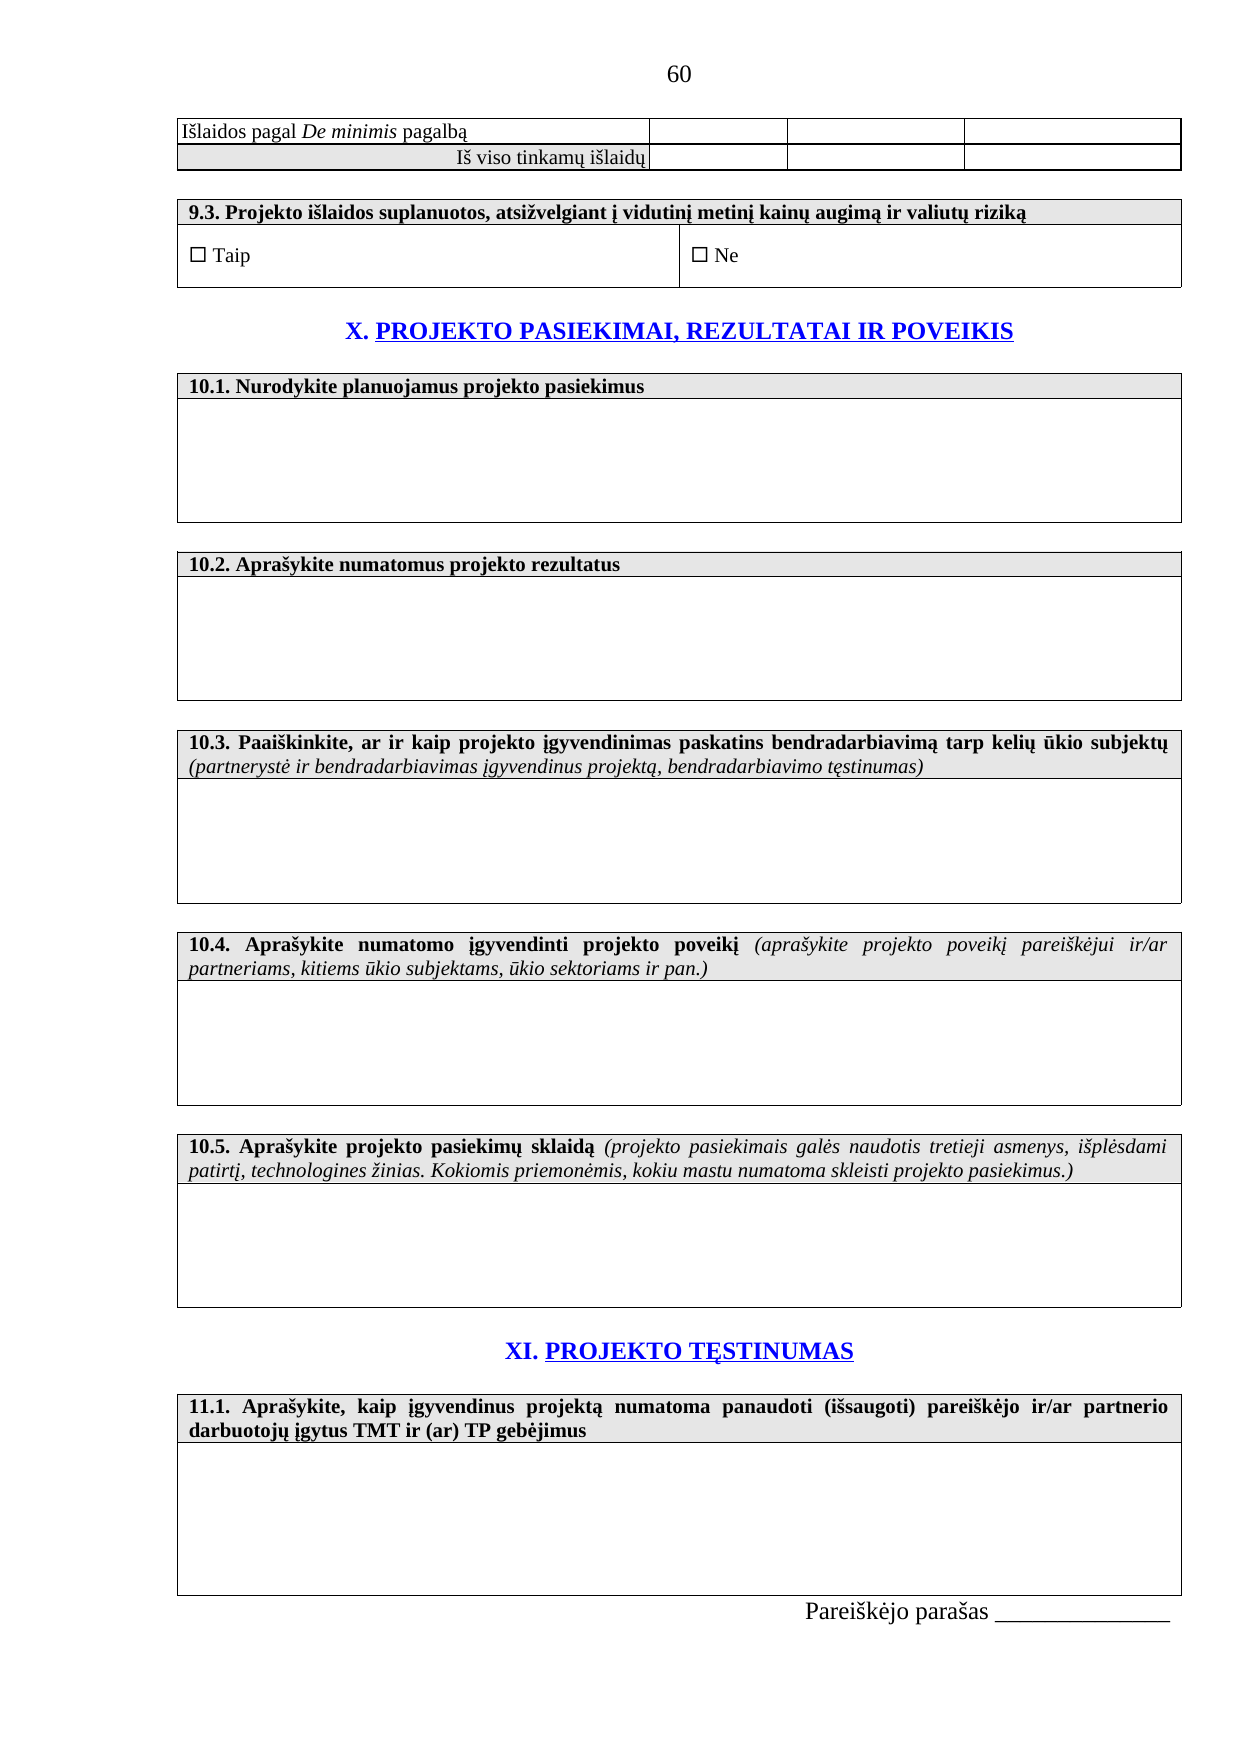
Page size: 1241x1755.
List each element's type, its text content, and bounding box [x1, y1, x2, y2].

table_header 10.4. Aprašykite numatomo įgyvendinti projekto poveikį (aprašykite projekto poveikį pareiškėjui ir/ar partneriams, kitiems ūkio subjektams, ūkio sektoriams ir pan.) [178, 933, 1181, 980]
table_cell [650, 119, 654, 143]
table_cell [783, 145, 787, 169]
table_cell [965, 145, 969, 169]
text XI. PROJEKTO TĘSTINUMAS [177, 1336, 1181, 1365]
table_header 10.2. Aprašykite numatomus projekto rezultatus [178, 553, 1181, 576]
table_header 11.1. Aprašykite, kaip įgyvendinus projektą numatoma panaudoti (išsaugoti) pareiškėjo ir/ar partnerio darbuotojų įgytus TMT ir (ar) TP gebėjimus [178, 1395, 1181, 1442]
table_header 9.3. Projekto išlaidos suplanuotos, atsižvelgiant į vidutinį metinį kainų augimą ir valiutų riziką [178, 200, 1181, 224]
table_cell [178, 981, 1181, 1104]
table_cell [783, 119, 787, 143]
table_cell [178, 779, 1181, 902]
table_cell [960, 119, 964, 143]
table_cell [960, 145, 964, 169]
table_header 10.1. Nurodykite planuojamus projekto pasiekimus [178, 374, 1181, 398]
table_cell [178, 1443, 1181, 1595]
table_header 10.3. Paaiškinkite, ar ir kaip projekto įgyvendinimas paskatins bendradarbiavimą tarp kelių ūkio subjektų (partnerystė ir bendradarbiavimas įgyvendinus projektą, bendradarbiavimo tęstinumas) [178, 731, 1181, 778]
table_cell [650, 145, 654, 169]
text X. PROJEKTO PASIEKIMAI, REZULTATAI IR POVEIKIS [177, 316, 1181, 344]
table_cell [178, 577, 1181, 700]
table_cell  Ne [680, 225, 1181, 286]
table_cell [178, 399, 1181, 522]
table_cell Iš viso tinkamų išlaidų [178, 145, 649, 169]
table_cell [178, 1184, 1181, 1307]
table_header 10.5. Aprašykite projekto pasiekimų sklaidą (projekto pasiekimais galės naudotis tretieji asmenys, išplėsdami patirtį, technologines žinias. Kokiomis priemonėmis, kokiu mastu numatoma skleisti projekto pasiekimus.) [178, 1135, 1181, 1182]
table_cell  Taip [178, 225, 679, 286]
table_cell [965, 119, 969, 143]
table_cell Pareiškėjo parašas ______________ [177, 1596, 1181, 1625]
